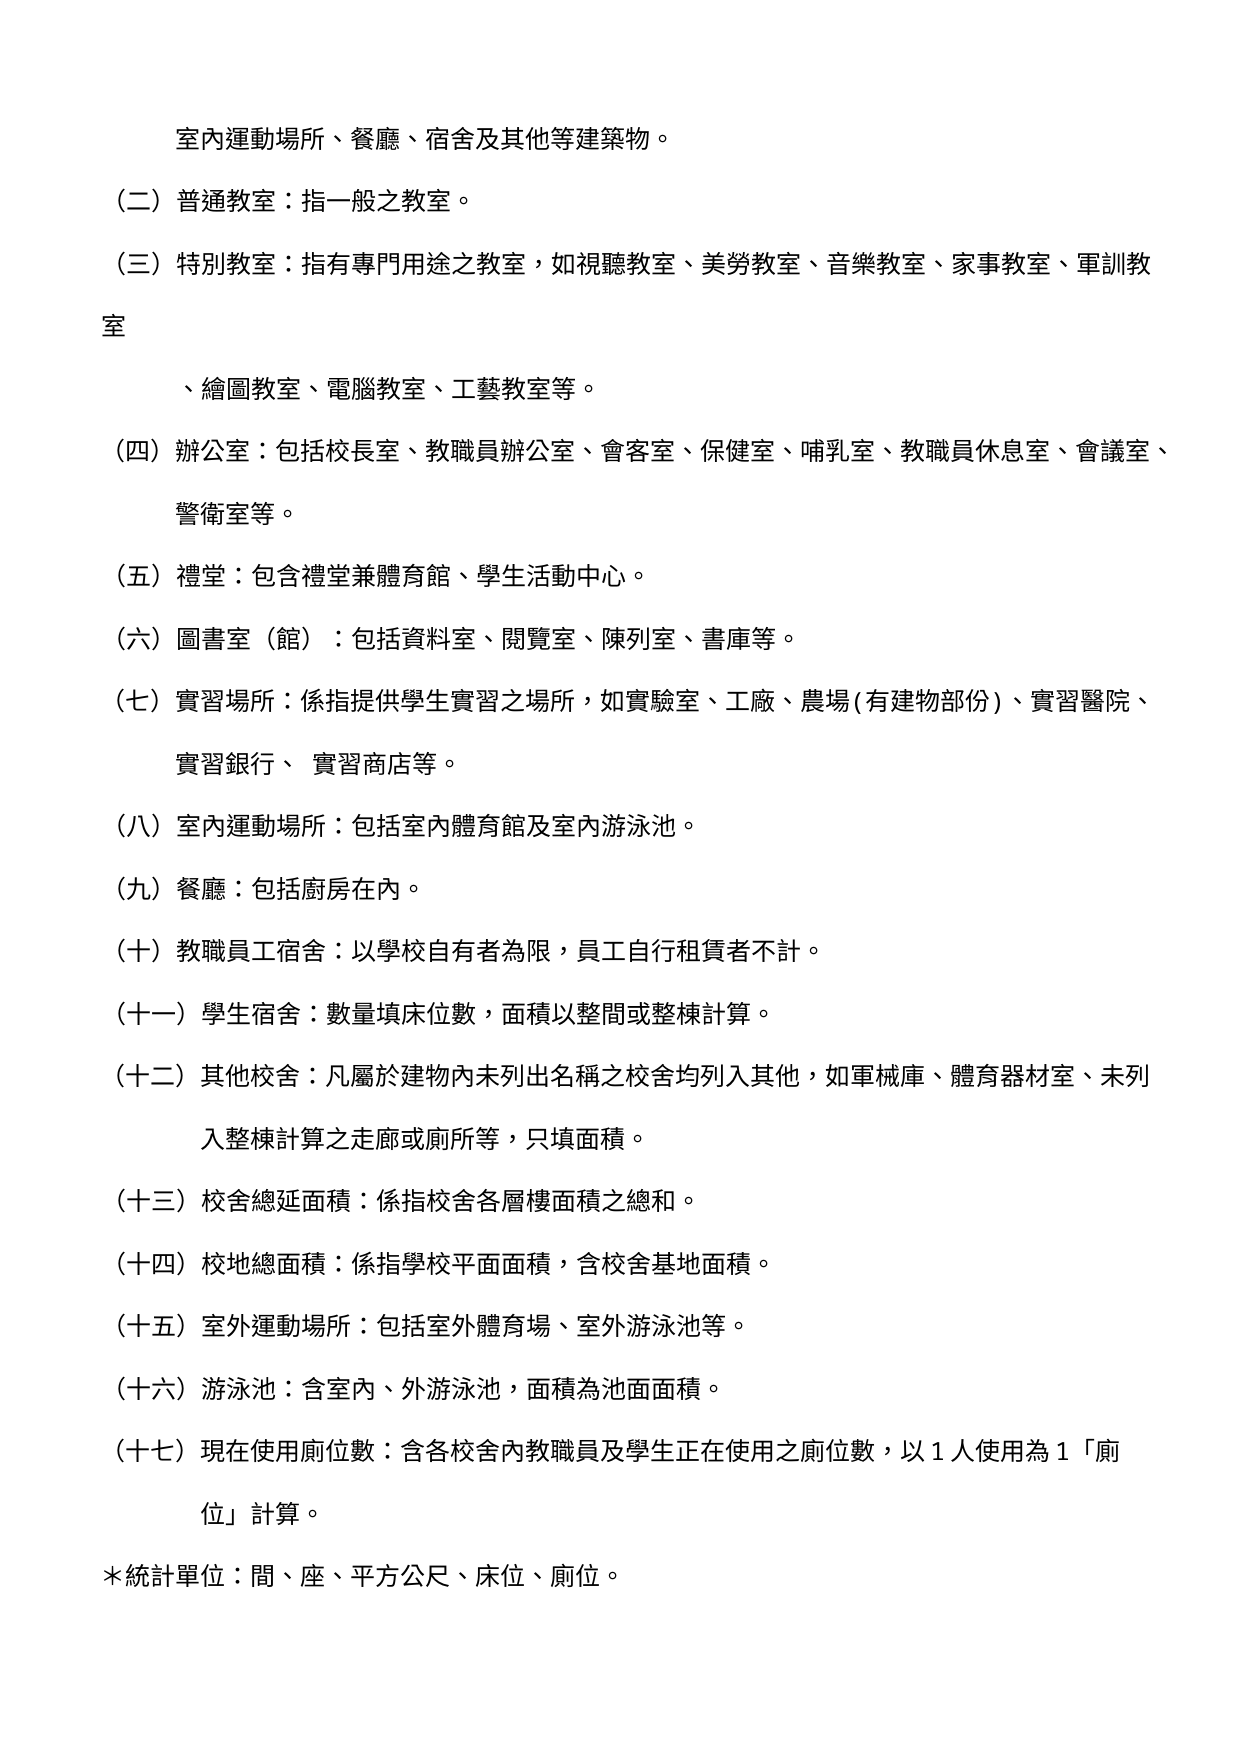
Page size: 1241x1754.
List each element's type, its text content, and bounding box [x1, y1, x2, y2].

text （十一）學生宿舍：數量填床位數，面積以整間或整棟計算。 [102, 971, 1165, 1033]
text （十七）現在使用廁位數：含各校舍內教職員及學生正在使用之廁位數，以1人使用為1「廁位」計算。 [100, 1408, 1165, 1533]
text （十五）室外運動場所：包括室外體育場、室外游泳池等。 [102, 1283, 1165, 1346]
text （十四）校地總面積：係指學校平面面積，含校舍基地面積。 [102, 1221, 1165, 1283]
text （九）餐廳：包括廚房在內。 [102, 846, 1165, 908]
text （十二）其他校舍：凡屬於建物內未列出名稱之校舍均列入其他，如軍械庫、體育器材室、未列入整棟計算之走廊或廁所等，只填面積。 [100, 1033, 1165, 1158]
text （四）辦公室：包括校長室、教職員辦公室、會客室、保健室、哺乳室、教職員休息室、會議室、警衛室等。 [100, 408, 1165, 533]
text （七）實習場所：係指提供學生實習之場所，如實驗室、工廠、農場(有建物部份)、實習醫院、實習銀行、 實習商店等。 [100, 658, 1165, 783]
text （二）普通教室：指一般之教室。 [102, 158, 1165, 221]
text （十）教職員工宿舍：以學校自有者為限，員工自行租賃者不計。 [102, 908, 1165, 971]
text （一）校舍：指學校各類建築物。包括普通教室、特別教室、辦公室、禮堂、圖書室、實習場所、室內運動場所、餐廳、宿舍及其他等建築物。 [75, 96, 1165, 158]
text 、繪圖教室、電腦教室、工藝教室等。 [102, 346, 1165, 408]
text （八）室內運動場所：包括室內體育館及室內游泳池。 [102, 783, 1165, 846]
text （五）禮堂：包含禮堂兼體育館、學生活動中心。 [102, 533, 1165, 596]
text ＊統計單位：間、座、平方公尺、床位、廁位。 [75, 1533, 1165, 1596]
text （十三）校舍總延面積：係指校舍各層樓面積之總和。 [102, 1158, 1165, 1221]
text （三）特別教室：指有專門用途之教室，如視聽教室、美勞教室、音樂教室、家事教室、軍訓教室 [102, 221, 1165, 346]
text （十六）游泳池：含室內、外游泳池，面積為池面面積。 [102, 1346, 1165, 1408]
text （六）圖書室（館）：包括資料室、閱覽室、陳列室、書庫等。 [102, 596, 1165, 658]
